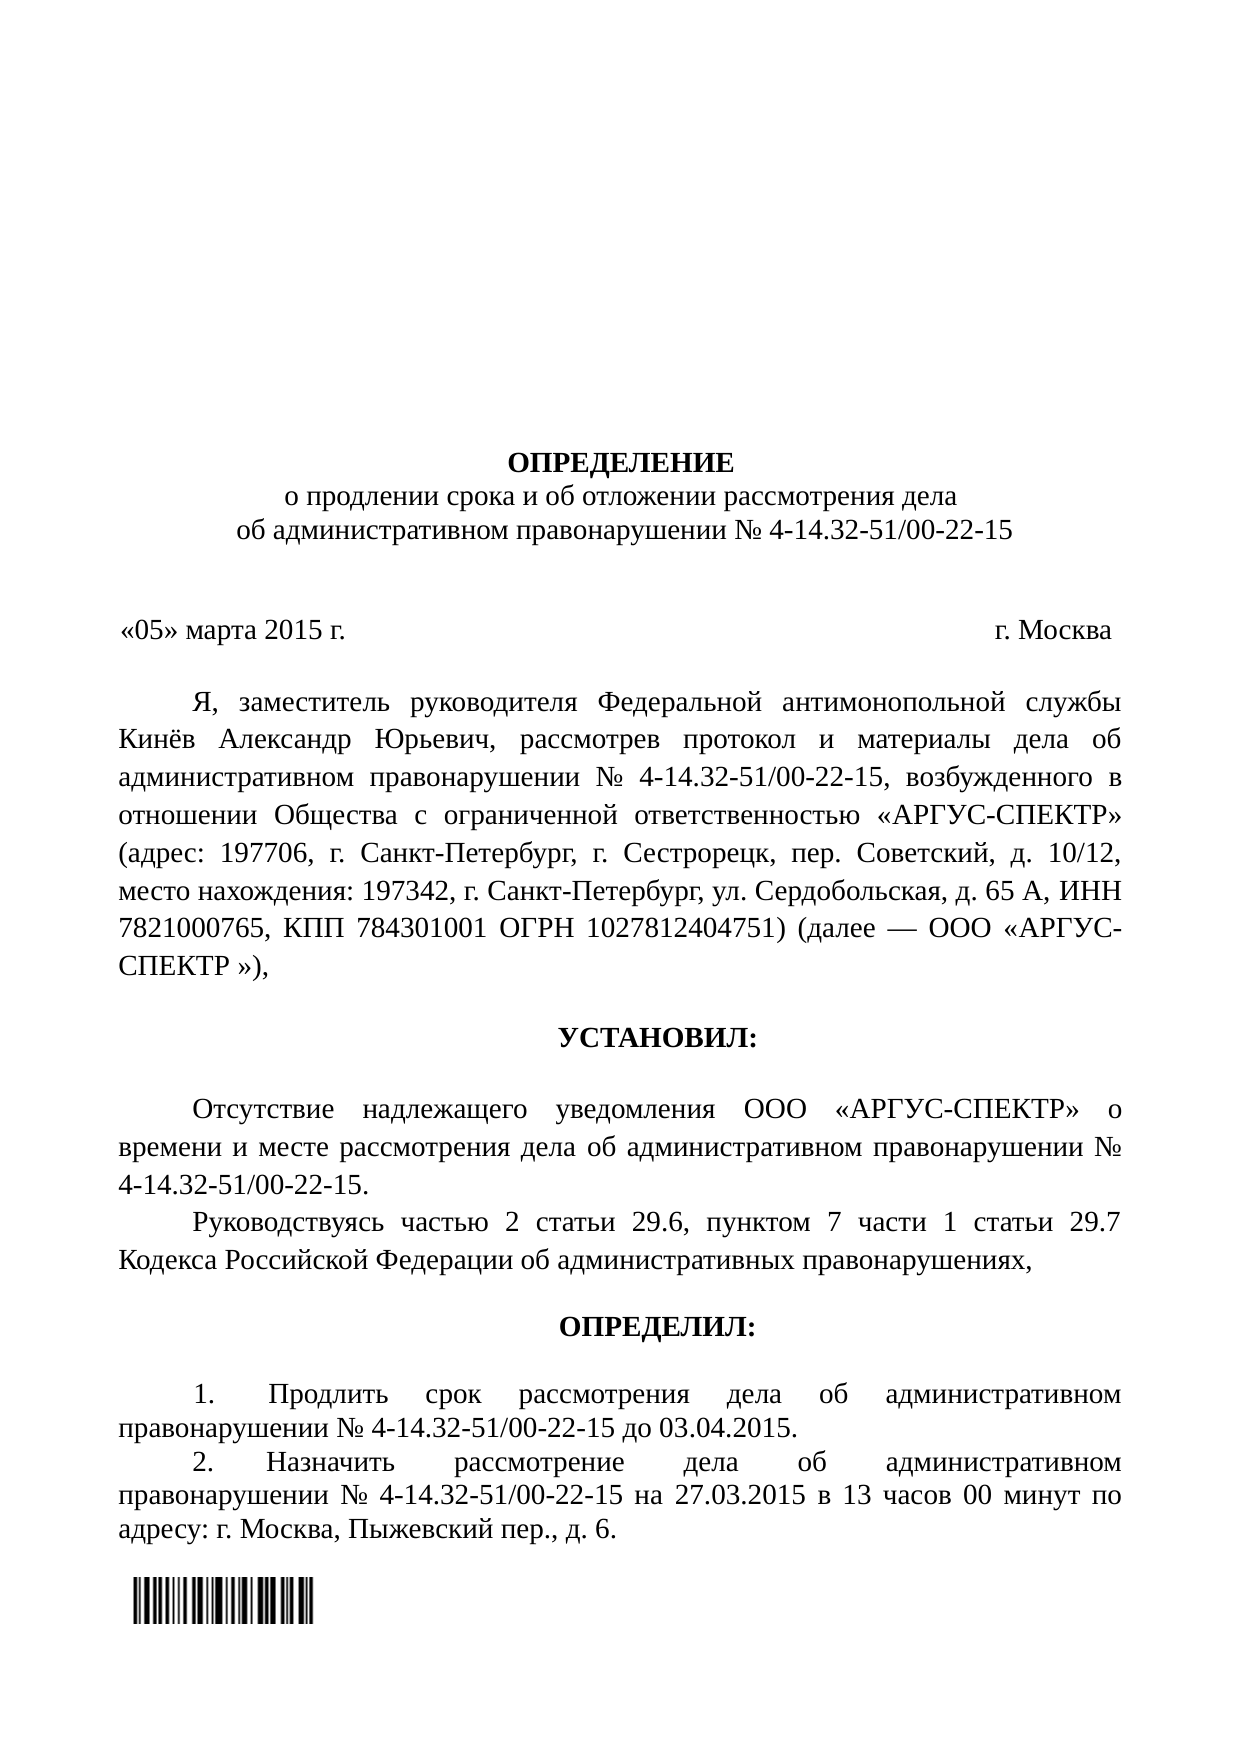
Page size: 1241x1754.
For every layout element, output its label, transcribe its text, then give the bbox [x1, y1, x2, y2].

text 2. Назначить рассмотрение дела об административном правонарушении № 4-14.32-51/00-22-15 на 27.03.2015 в 13 часов 00 минут по адресу: г. Москва, Пыжевский пер., д. 6. [118, 1444, 1122, 1544]
text «05» марта 2015 г. г. Москва [120, 612, 1122, 646]
text Я, заместитель руководителя Федеральной антимонопольной службы Кинёв Александр Юрьевич, рассмотрев протокол и материалы дела об административном правонарушении № 4-14.32-51/00-22-15, возбужденного в отношении Общества с ограниченной ответственностью «АРГУС-СПЕКТР» (адрес: 197706, г. Санкт-Петербург, г. Сестрорецк, пер. Советский, д. 10/12, место нахождения: 197342, г. Санкт-Петербург, ул. Сердобольская, д. 65 А, ИНН 7821000765, КПП 784301001 ОГРН 1027812404751) (далее — ООО «АРГУС-СПЕКТР »), [118, 679, 1122, 982]
text о продлении срока и об отложении рассмотрения дела [120, 478, 1122, 512]
list Продлить срок рассмотрения дела об административном правонарушении № 4-14.32-51/00-22-15 до 03.04.2015. [118, 1377, 1122, 1444]
picture [118, 1577, 331, 1624]
text ОПРЕДЕЛЕНИЕ [120, 445, 1122, 478]
text Отсутствие надлежащего уведомления ООО «АРГУС-СПЕКТР» о времени и месте рассмотрения дела об административном правонарушении № 4-14.32-51/00-22-15. [118, 1087, 1122, 1200]
text ОПРЕДЕЛИЛ: [118, 1309, 1122, 1343]
text УСТАНОВИЛ: [118, 1020, 1122, 1053]
text Руководствуясь частью 2 статьи 29.6, пунктом 7 части 1 статьи 29.7 Кодекса Российской Федерации об административных правонарушениях, [118, 1200, 1122, 1276]
text об административном правонарушении № 4-14.32-51/00-22-15 [120, 512, 1122, 545]
